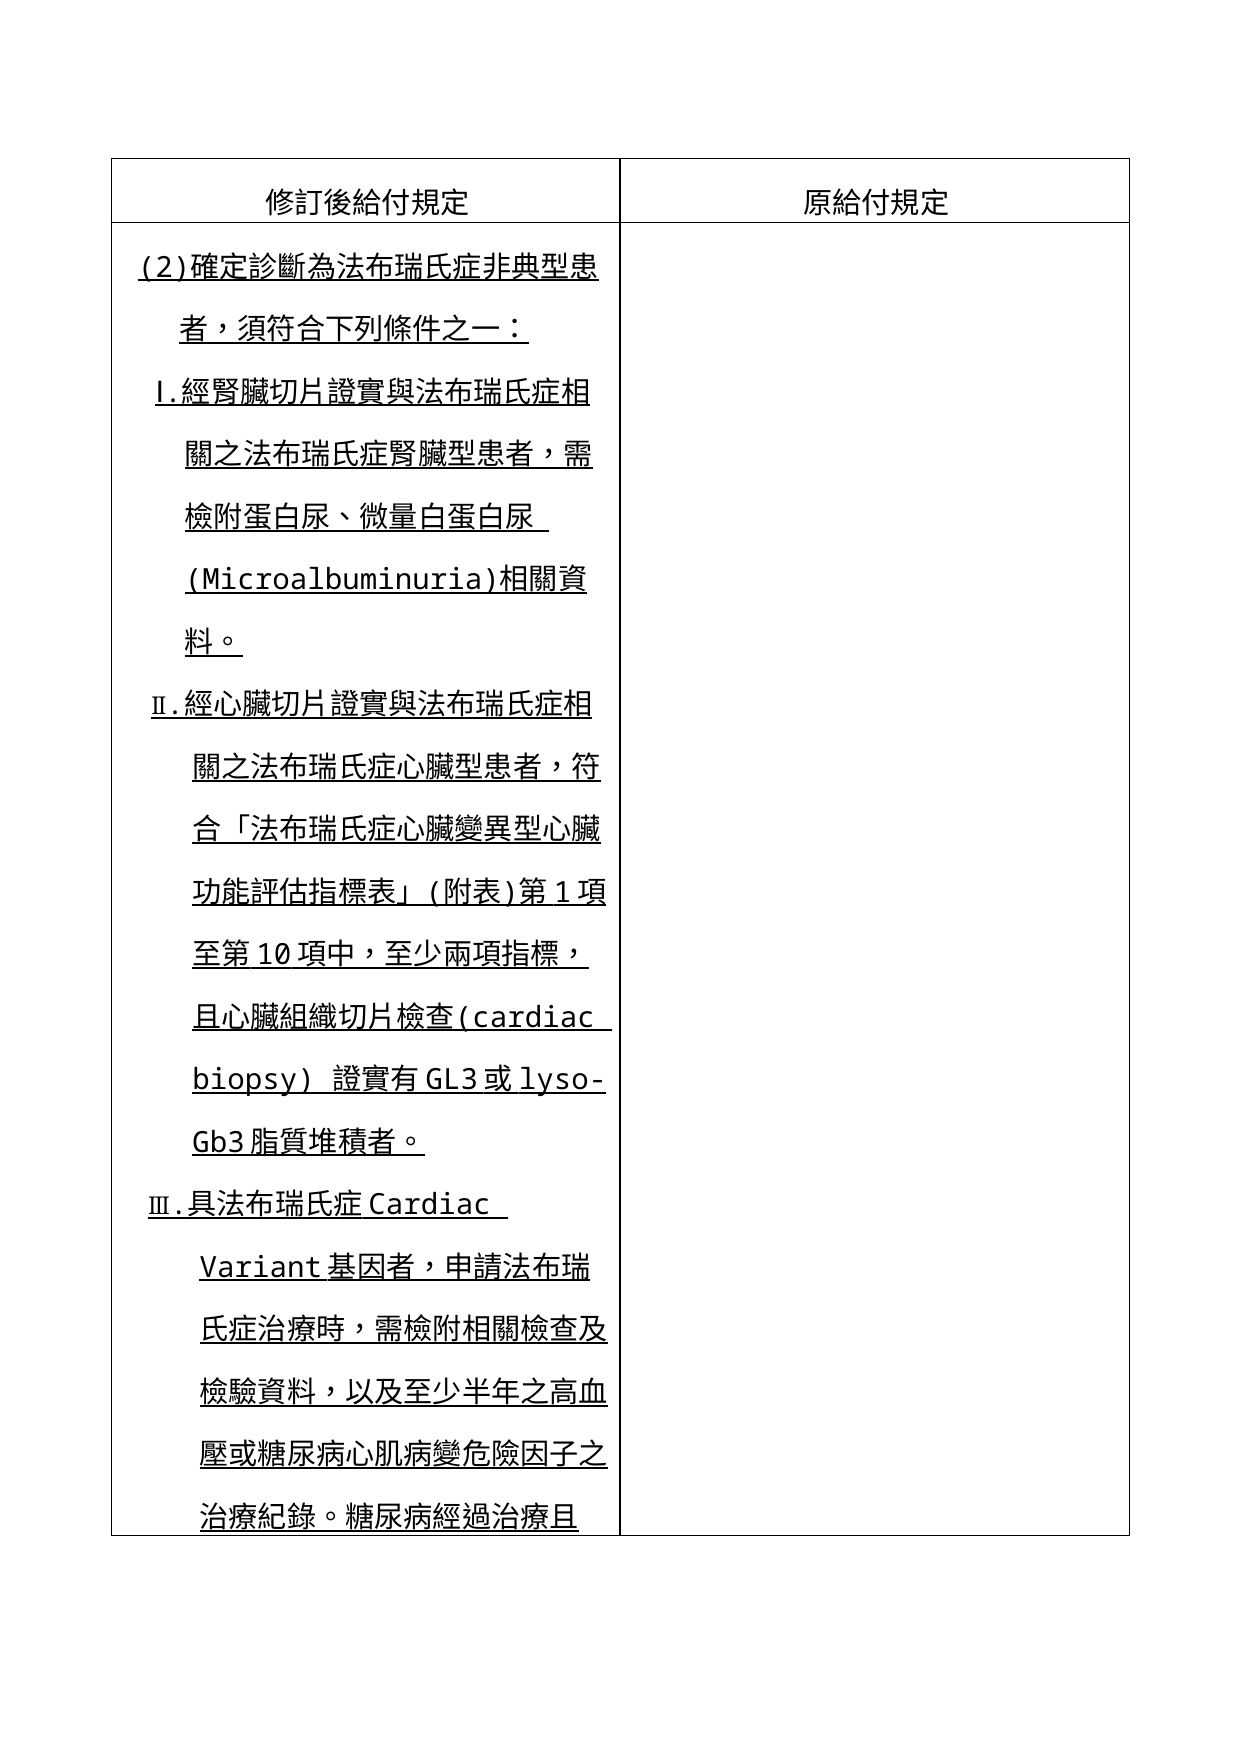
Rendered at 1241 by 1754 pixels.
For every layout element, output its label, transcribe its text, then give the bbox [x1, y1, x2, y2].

table_cell [621, 223, 1129, 1535]
table_header 原給付規定 [621, 159, 1129, 222]
table_header 修訂後給付規定 [112, 159, 619, 222]
table_cell 3.3.28.Migalastat hydrochloride (如Galafold)：(112/8/1) 1.本品不適用於治療法布瑞氏症IVS4+919G>A(c.639+919G>A)基因型患者。 2.病患須符合16歲以上，確定診斷為法布瑞氏症之患者且體外試驗確定為可符合性基因突變 (amenable mutation)【請參照https://www.galafoldamenabilitytable.com.tw/】 3.病患須符合以下診斷條件： (1)確定診斷為法布瑞氏症典型患者，須符合下列條件之一： Ⅰ.出現肢端疼痛排汗障礙，或中風 Ⅱ.蛋白尿、微量白蛋白尿 (Microalbuminuria) Ⅲ.不整脈(附表第7項)或心室肥大 (2)確定診斷為法布瑞氏症非典型患者，須符合下列條件之一： Ⅰ.經腎臟切片證實與法布瑞氏症相關之法布瑞氏症腎臟型患者，需檢附蛋白尿、微量白蛋白尿 (Microalbuminuria)相關資料。 Ⅱ.經心臟切片證實與法布瑞氏症相關之法布瑞氏症心臟型患者，符合「法布瑞氏症心臟變異型心臟功能評估指標表」(附表)第1項至第10項中，至少兩項指標，且心臟組織切片檢查(cardiac biopsy) 證實有GL3或lyso-Gb3脂質堆積者。 Ⅲ.具法布瑞氏症Cardiac Variant基因者，申請法布瑞氏症治療時，需檢附相關檢查及檢驗資料，以及至少半年之高血壓或糖尿病心肌病變危險因子之治療紀錄。糖尿病經過治療且HbA1c(醣化血色素)＜7者，始可接受治療。 4.排除使用於無法接受換腎之末期腎臟疾病合併有嚴重心臟衰竭(NYHA class IV) 5.使用劑量：每間隔1日1次，每次服用1粒。 6.本藥品不能與agalsidase alfa或 agalsidase beta合併使用。 7.需經事前審查核准後使用，每次申請之療程以1年為限，申請續用時需檢送療效評估資料，若符合下列條件之一，則不予同意使用： (1)嚴重心臟疾病(NYHA class IV)或嚴重心肌纖維化 (2)腎臟變異型法布瑞氏症病人合併末期腎臟疾病 (3)腎功能惡化 (eGFR<30mL/min/1.73m2) (4)嚴重認知退化經診斷為中、重度失智症 (5)由於末期法布瑞氏症或其他疾病，以致預期生存壽命少於一年 (6)在已事先預防情況之下，仍持續發生危及生命或嚴重不良反應者，例如:全身性過敏反應 (7)病人的服藥順從性不佳，超過50%未正常服用藥物。 (8)病患整年長期疼痛控制無法改善者或嚴重腸胃道症狀無法改善者，然典型男性患者不受此限。 8.治療前應與患者及家屬充分溝通告知下列事項，並請其簽名確認已被告知，留存病歷備查： (1)確定其了解治療的預期效果。 (2)患者有義務接受定期追蹤評估，如無明顯療效（如上述7所列），主治醫師在向患者及家屬清楚解釋後，應停止治療。 (3)女性患者之角膜病變Cornea Verticillata為良性症狀。 9.每一年須重新評估一次，追蹤檢查項目如下： (1)腎功能(eGFR)； (2)尿蛋白(尿蛋白或微尿蛋白)； (3)血漿或尿液GL3； (4)血漿或尿液lyso-Gb3； (5)疼痛狀態； (6)中風次數； (7)病患是否有出現新的心臟病或原心臟病是否有惡化情形(出現新的心肌梗塞、心律不整需心臟電擊整流或藥物治療、心跳過緩、房室傳導阻斷或其他心律疾病需心律調節器的植入治療，心臟衰竭需住院治療)。 (8)心肺功能狀態 (紐約心臟學會心功能分級 NYHA functional class及6分鐘走路測驗或運動心電圖測驗)。 (9)靜態心電圖、24小時Holter心電圖與心臟超音波。心臟超音波檢查時之基本項目: 左心室舒張期直徑、左心室後壁厚度、左心室前壁厚度、左心室質量與質量身高比、心房大小測量、左心室舒張功能測量(包含組織超音波)、心室後壁輻射向應變率、心中膈縱向應變率與心側壁縱向應變率、心臟瓣膜功能。超音波左心室質量與質量身高比、心室後壁輻射向應變率、心側壁縱向應變率。 (10)若初次心臟磁振造影(MRI)檢查時有心肌纖維化的病患，追蹤時應做心臟磁振造影；其他患者建議每兩年做心臟磁振造影追蹤檢查。 [112, 223, 619, 1535]
